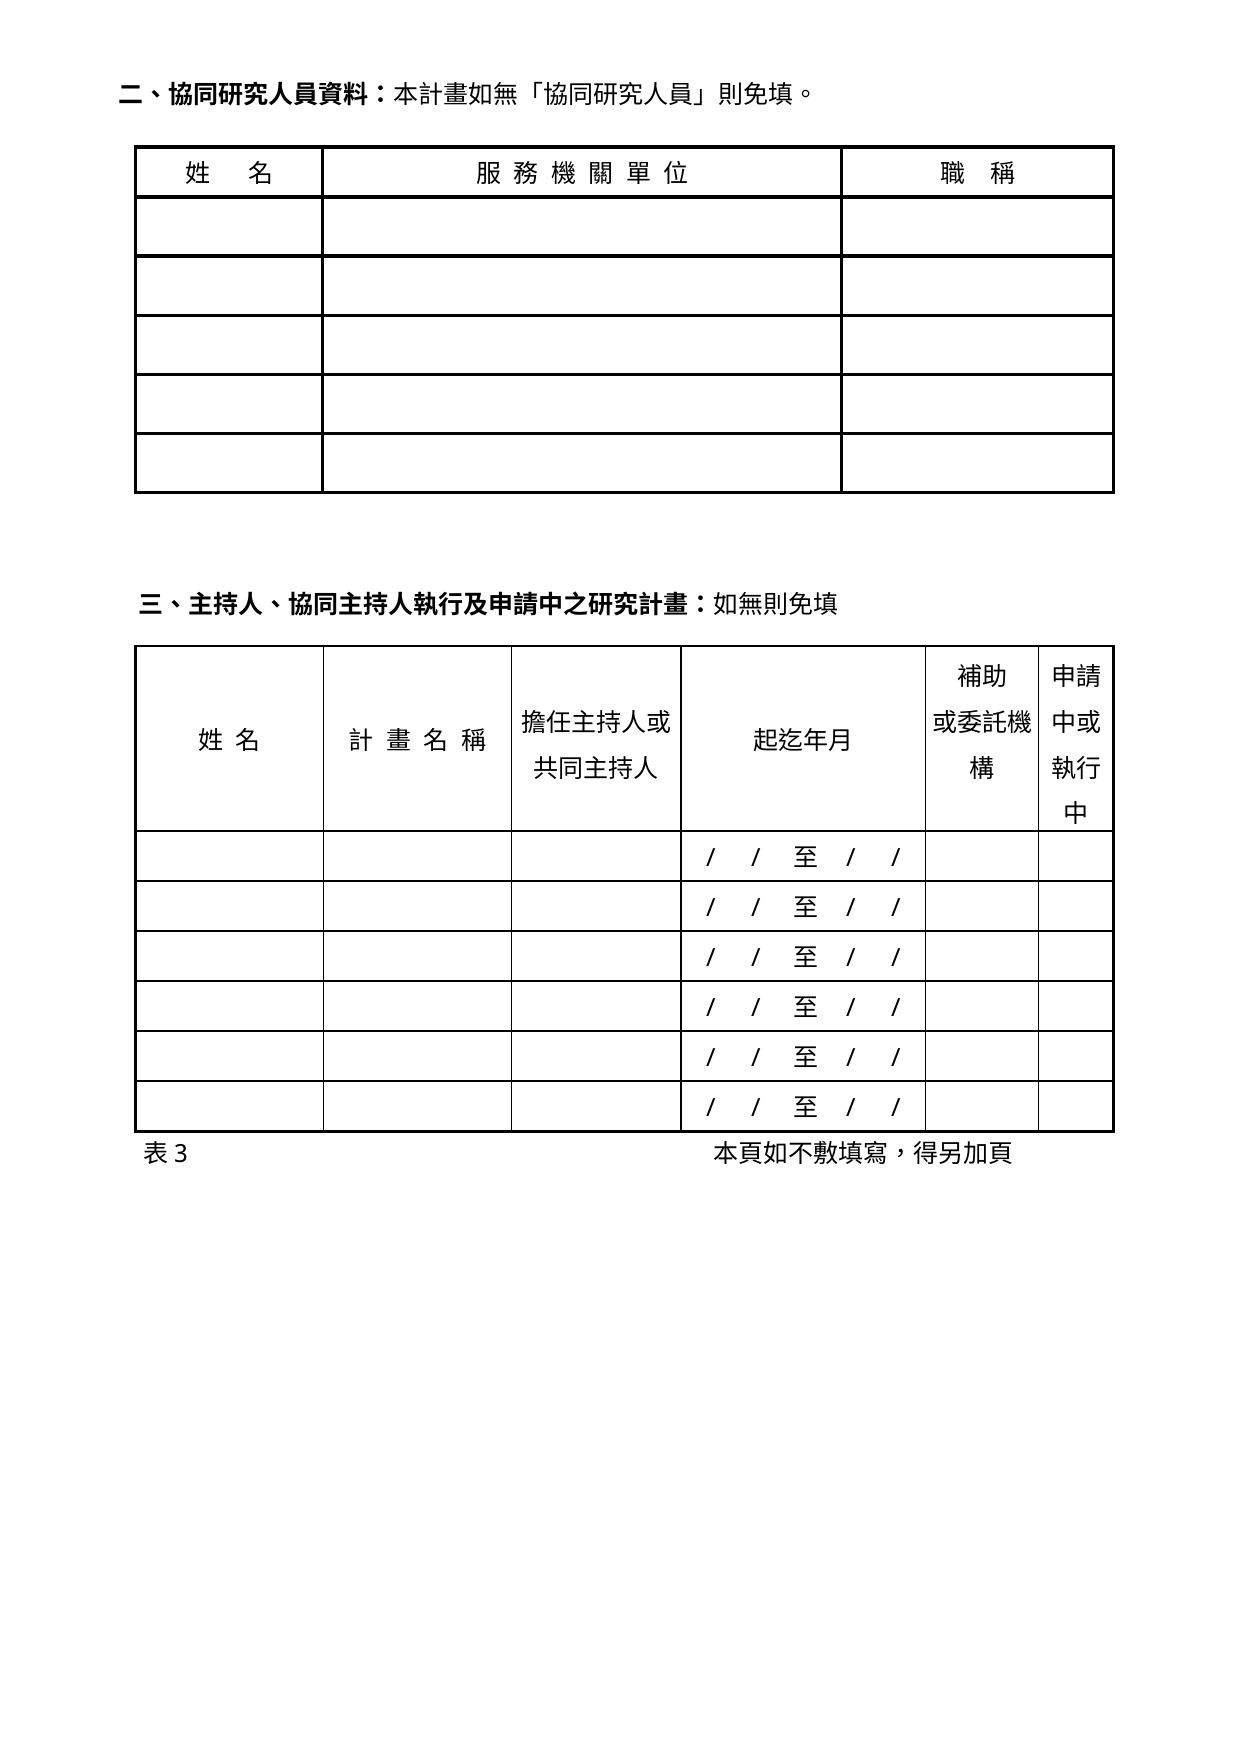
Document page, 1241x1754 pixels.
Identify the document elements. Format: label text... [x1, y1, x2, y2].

table_cell [137, 376, 321, 432]
table_cell [137, 435, 321, 491]
table_cell [137, 882, 323, 930]
table_cell [512, 1082, 680, 1130]
table_cell [926, 1032, 1038, 1080]
table_cell [137, 317, 321, 372]
table_cell [324, 1032, 511, 1080]
table_cell [324, 932, 511, 980]
table_cell [926, 982, 1038, 1030]
table_header 姓 名 [137, 149, 321, 195]
table_cell [1039, 1082, 1112, 1130]
text 表3 本頁如不敷填寫，得另加頁 [118, 1133, 1122, 1169]
table_cell [1039, 882, 1112, 930]
table_cell [512, 1032, 680, 1080]
table_cell [137, 199, 321, 254]
table_cell [324, 882, 511, 930]
table_cell / / 至 / / [682, 832, 925, 880]
table_cell [1039, 1032, 1112, 1080]
table_cell [843, 199, 1112, 254]
table_cell [324, 376, 840, 432]
table_cell [137, 932, 323, 980]
table_cell [324, 199, 840, 254]
table_cell [926, 932, 1038, 980]
table_cell [137, 832, 323, 880]
table_cell [137, 982, 323, 1030]
table_cell [843, 258, 1112, 313]
table_cell [843, 376, 1112, 432]
table_cell / / 至 / / [682, 982, 925, 1030]
table_cell 計 畫 名 稱 [324, 647, 511, 830]
table_header 職 稱 [843, 149, 1112, 195]
table_cell [512, 932, 680, 980]
table_cell [137, 1032, 323, 1080]
table_cell [137, 1082, 323, 1130]
table_cell [324, 258, 840, 313]
table_cell [324, 982, 511, 1030]
table_cell [512, 882, 680, 930]
table_cell 姓 名 [137, 647, 323, 830]
table_cell / / 至 / / [682, 932, 925, 980]
table_cell / / 至 / / [682, 882, 925, 930]
table_cell [324, 435, 840, 491]
table_cell [512, 982, 680, 1030]
table_cell 補助 或委託機構 [926, 647, 1038, 830]
table_cell [1039, 832, 1112, 880]
table_header 服 務 機 關 單 位 [324, 149, 840, 195]
table_cell [843, 317, 1112, 372]
table_cell [512, 832, 680, 880]
table_header 三、主持人、協同主持人執行及申請中之研究計畫：如無則免填 [135, 562, 1113, 645]
table_cell [1039, 982, 1112, 1030]
table_cell 起迄年月 [682, 647, 925, 830]
table_cell [926, 832, 1038, 880]
table_cell [843, 435, 1112, 491]
text 二、協同研究人員資料：本計畫如無「協同研究人員」則免填。 [118, 75, 1122, 111]
table_cell 申請中或 執行中 [1039, 647, 1112, 830]
table_cell 擔任主持人或 共同主持人 [512, 647, 680, 830]
table_cell [926, 1082, 1038, 1130]
table_cell [324, 1082, 511, 1130]
table_cell / / 至 / / [682, 1032, 925, 1080]
table_cell / / 至 / / [682, 1082, 925, 1130]
table_cell [1039, 932, 1112, 980]
table_cell [137, 258, 321, 313]
table_cell [324, 832, 511, 880]
table_cell [926, 882, 1038, 930]
table_cell [324, 317, 840, 372]
